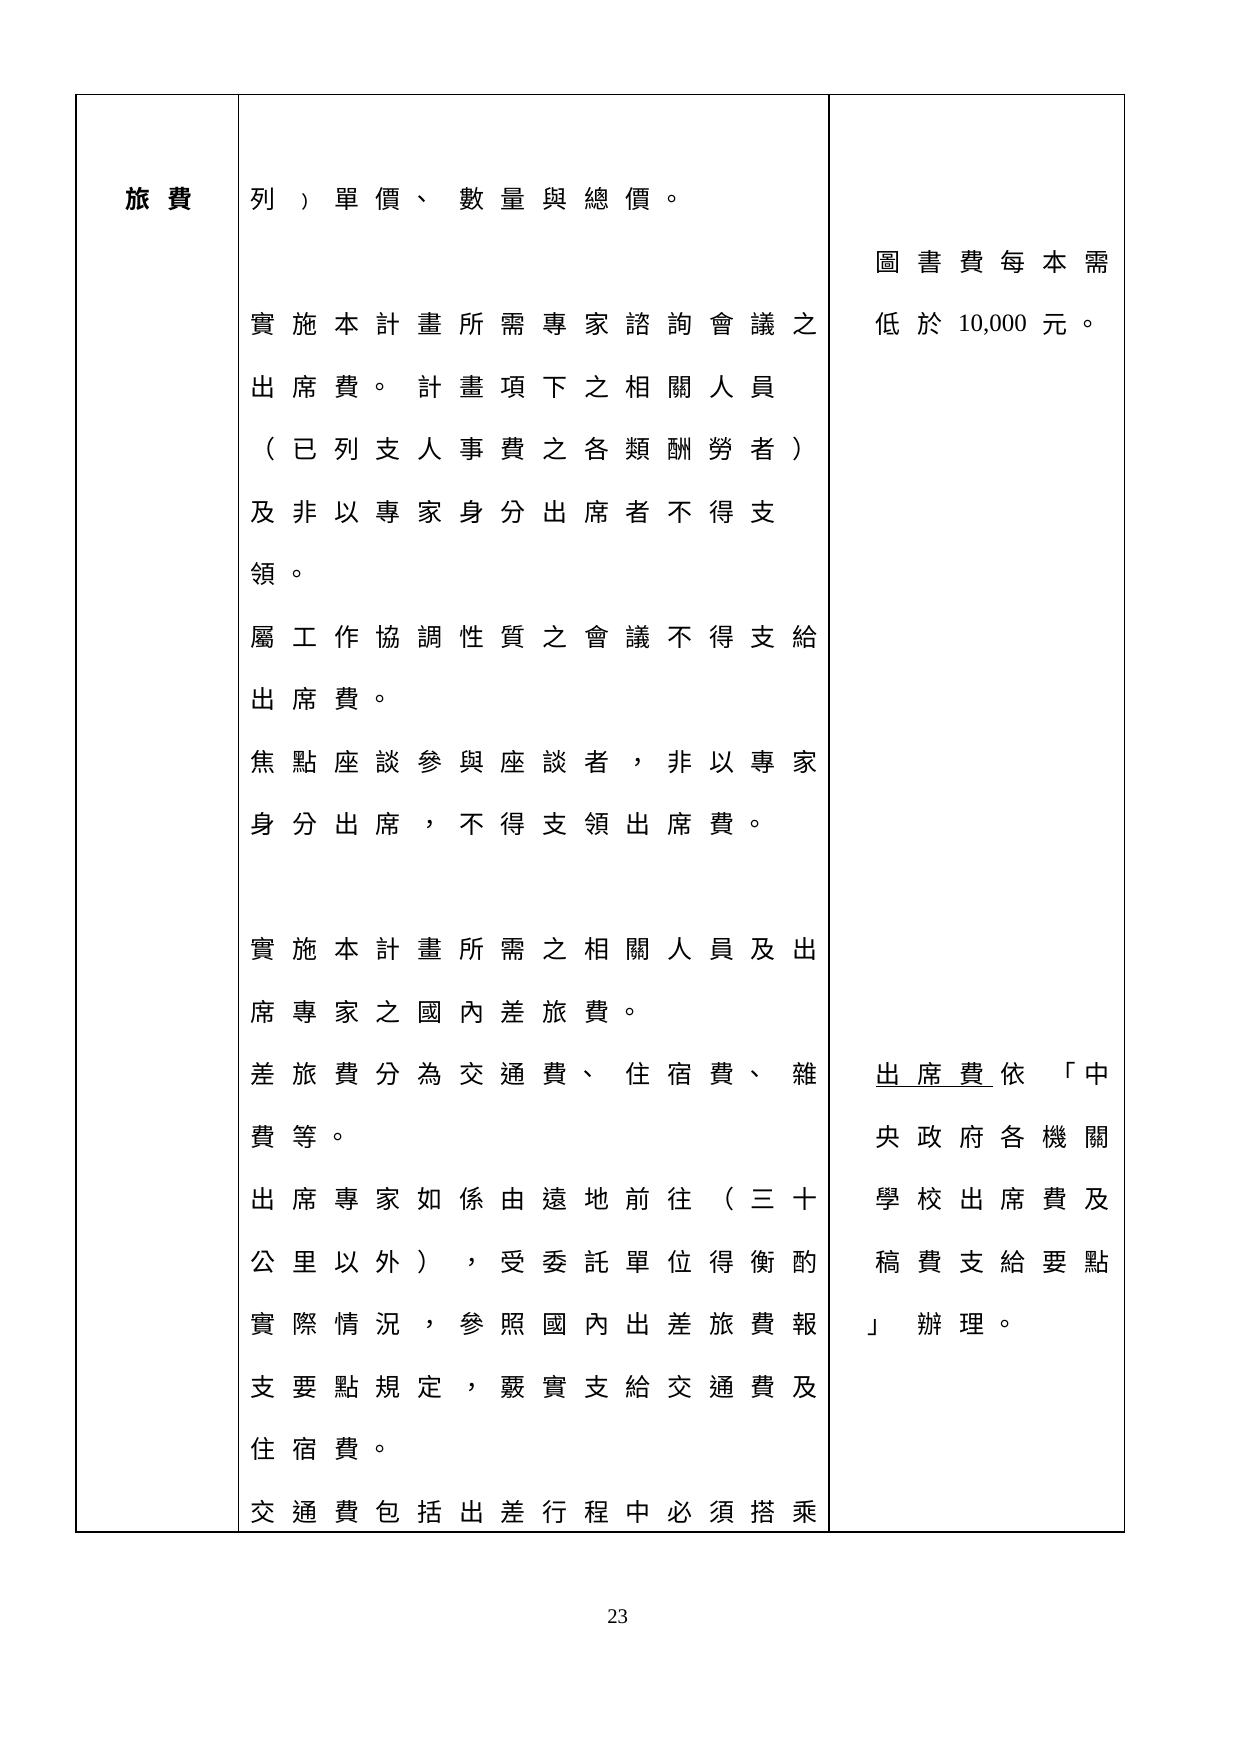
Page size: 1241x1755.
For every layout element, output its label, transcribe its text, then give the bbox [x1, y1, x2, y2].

table_cell 圖書費每本需低於10,000元。 出席費依｢中央政府各機關學校出席費及稿費支給要點｣辦理。 [830, 95, 1124, 1531]
table_cell 旅費 [77, 95, 238, 1531]
table_cell 列﹚單價、數量與總價。 實施本計畫所需專家諮詢會議之出席費。計畫項下之相關人員（已列支人事費之各類酬勞者）及非以專家身分出席者不得支領。 屬工作協調性質之會議不得支給出席費。 焦點座談參與座談者，非以專家身分出席，不得支領出席費。 實施本計畫所需之相關人員及出席專家之國內差旅費。 差旅費分為交通費、住宿費、雜費等。 出席專家如係由遠地前往（三十公里以外），受委託單位得衡酌實際情況，參照國內出差旅費報支要點規定，覈實支給交通費及住宿費。 交通費包括出差行程中必須搭乘 [239, 95, 828, 1531]
